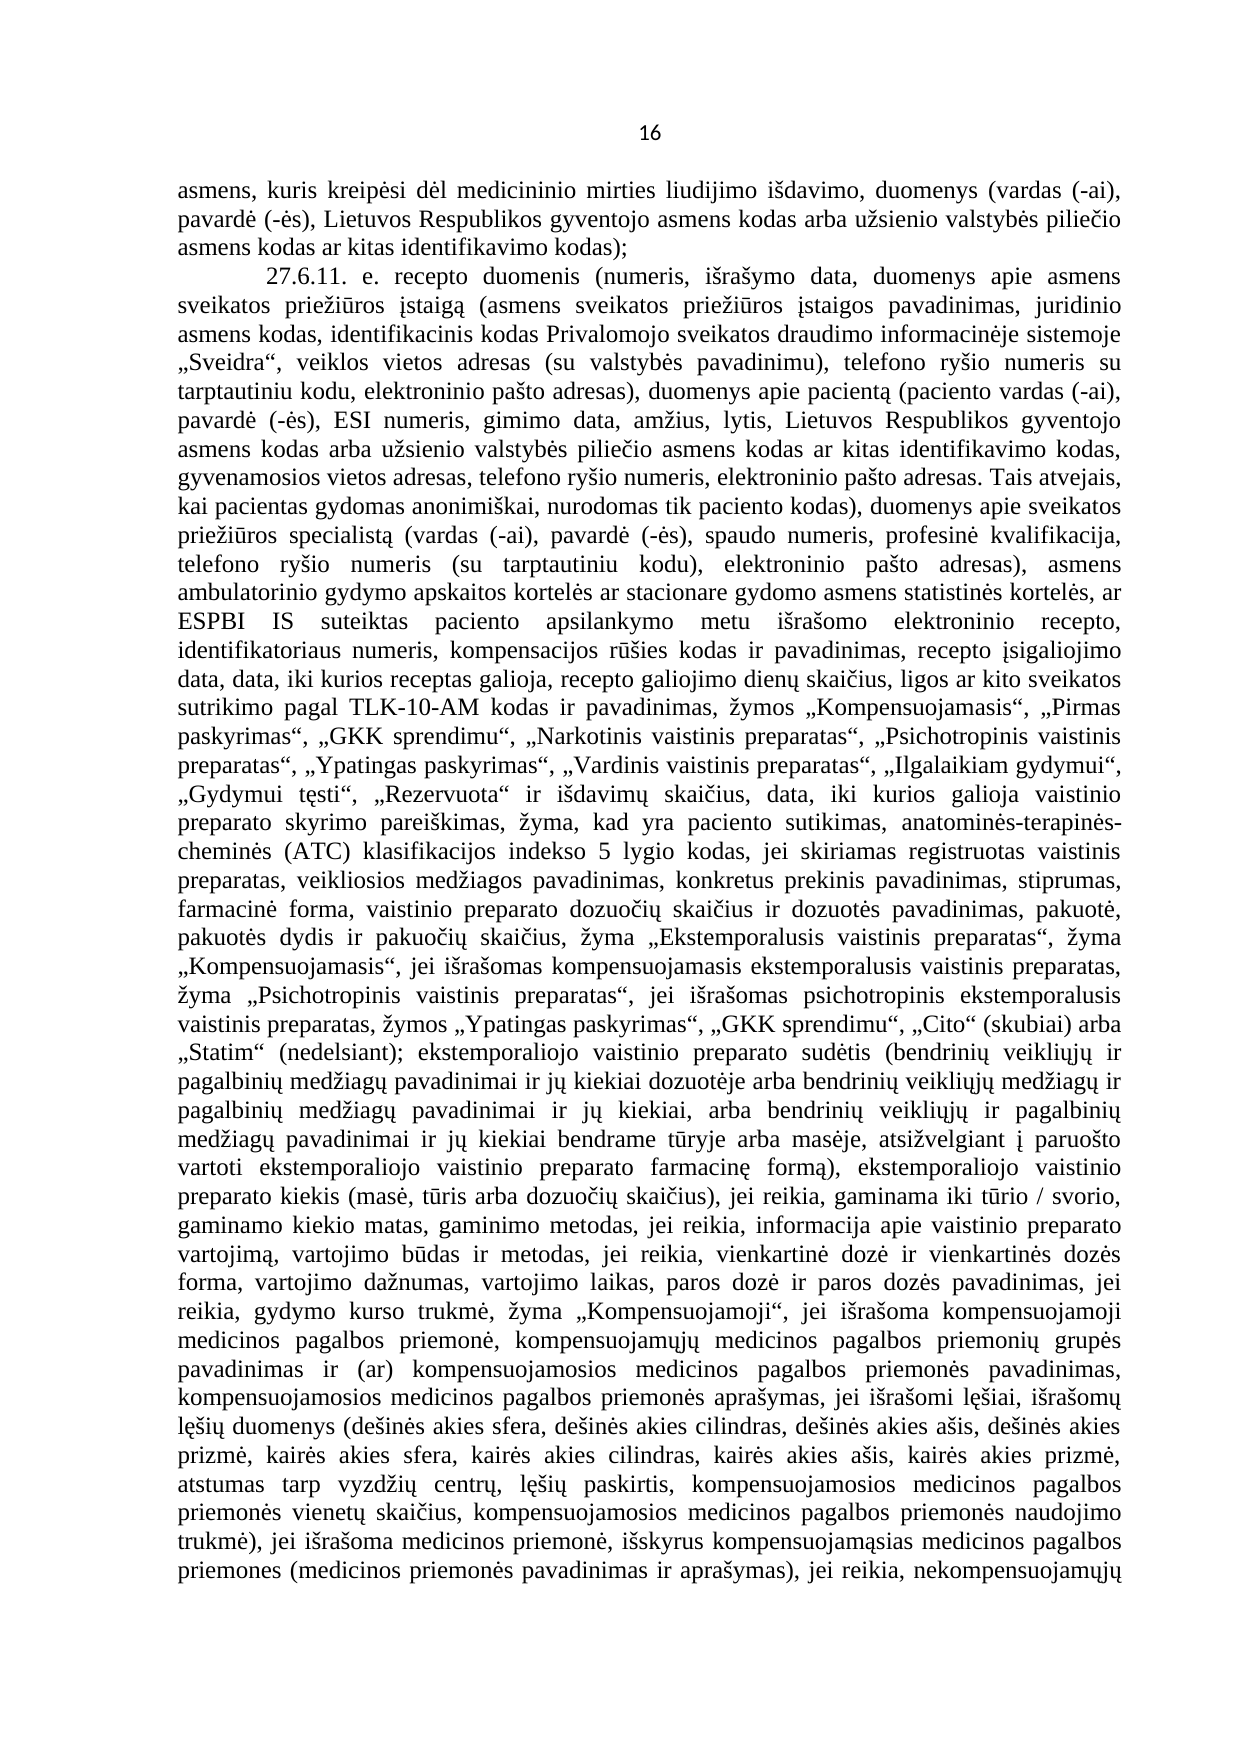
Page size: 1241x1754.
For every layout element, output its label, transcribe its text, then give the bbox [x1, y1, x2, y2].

text 27.6.11. e. recepto duomenis (numeris, išrašymo data, duomenys apie asmens sveikatos priežiūros įstaigą (asmens sveikatos priežiūros įstaigos pavadinimas, juridinio asmens kodas, identifikacinis kodas Privalomojo sveikatos draudimo informacinėje sistemoje „Sveidra“, veiklos vietos adresas (su valstybės pavadinimu), telefono ryšio numeris su tarptautiniu kodu, elektroninio pašto adresas), duomenys apie pacientą (paciento vardas (-ai), pavardė (-ės), ESI numeris, gimimo data, amžius, lytis, Lietuvos Respublikos gyventojo asmens kodas arba užsienio valstybės piliečio asmens kodas ar kitas identifikavimo kodas, gyvenamosios vietos adresas, telefono ryšio numeris, elektroninio pašto adresas. Tais atvejais, kai pacientas gydomas anonimiškai, nurodomas tik paciento kodas), duomenys apie sveikatos priežiūros specialistą (vardas (-ai), pavardė (-ės), spaudo numeris, profesinė kvalifikacija, telefono ryšio numeris (su tarptautiniu kodu), elektroninio pašto adresas), asmens ambulatorinio gydymo apskaitos kortelės ar stacionare gydomo asmens statistinės kortelės, ar ESPBI IS suteiktas paciento apsilankymo metu išrašomo elektroninio recepto, identifikatoriaus numeris, kompensacijos rūšies kodas ir pavadinimas, recepto įsigaliojimo data, data, iki kurios receptas galioja, recepto galiojimo dienų skaičius, ligos ar kito sveikatos sutrikimo pagal TLK-10-AM kodas ir pavadinimas, žymos „Kompensuojamasis“, „Pirmas paskyrimas“, „GKK sprendimu“, „Narkotinis vaistinis preparatas“, „Psichotropinis vaistinis preparatas“, „Ypatingas paskyrimas“, „Vardinis vaistinis preparatas“, „Ilgalaikiam gydymui“, „Gydymui tęsti“, „Rezervuota“ ir išdavimų skaičius, data, iki kurios galioja vaistinio preparato skyrimo pareiškimas, žyma, kad yra paciento sutikimas, anatominės-terapinės-cheminės (ATC) klasifikacijos indekso 5 lygio kodas, jei skiriamas registruotas vaistinis preparatas, veikliosios medžiagos pavadinimas, konkretus prekinis pavadinimas, stiprumas, farmacinė forma, vaistinio preparato dozuočių skaičius ir dozuotės pavadinimas, pakuotė, pakuotės dydis ir pakuočių skaičius, žyma „Ekstemporalusis vaistinis preparatas“, žyma „Kompensuojamasis“, jei išrašomas kompensuojamasis ekstemporalusis vaistinis preparatas, žyma „Psichotropinis vaistinis preparatas“, jei išrašomas psichotropinis ekstemporalusis vaistinis preparatas, žymos „Ypatingas paskyrimas“, „GKK sprendimu“, „Cito“ (skubiai) arba „Statim“ (nedelsiant); ekstemporaliojo vaistinio preparato sudėtis (bendrinių veikliųjų ir pagalbinių medžiagų pavadinimai ir jų kiekiai dozuotėje arba bendrinių veikliųjų medžiagų ir pagalbinių medžiagų pavadinimai ir jų kiekiai, arba bendrinių veikliųjų ir pagalbinių medžiagų pavadinimai ir jų kiekiai bendrame tūryje arba masėje, atsižvelgiant į paruošto vartoti ekstemporaliojo vaistinio preparato farmacinę formą), ekstemporaliojo vaistinio preparato kiekis (masė, tūris arba dozuočių skaičius), jei reikia, gaminama iki tūrio / svorio, gaminamo kiekio matas, gaminimo metodas, jei reikia, informacija apie vaistinio preparato vartojimą, vartojimo būdas ir metodas, jei reikia, vienkartinė dozė ir vienkartinės dozės forma, vartojimo dažnumas, vartojimo laikas, paros dozė ir paros dozės pavadinimas, jei reikia, gydymo kurso trukmė, žyma „Kompensuojamoji“, jei išrašoma kompensuojamoji medicinos pagalbos priemonė, kompensuojamųjų medicinos pagalbos priemonių grupės pavadinimas ir (ar) kompensuojamosios medicinos pagalbos priemonės pavadinimas, kompensuojamosios medicinos pagalbos priemonės aprašymas, jei išrašomi lęšiai, išrašomų lęšių duomenys (dešinės akies sfera, dešinės akies cilindras, dešinės akies ašis, dešinės akies prizmė, kairės akies sfera, kairės akies cilindras, kairės akies ašis, kairės akies prizmė, atstumas tarp vyzdžių centrų, lęšių paskirtis, kompensuojamosios medicinos pagalbos priemonės vienetų skaičius, kompensuojamosios medicinos pagalbos priemonės naudojimo trukmė), jei išrašoma medicinos priemonė, išskyrus kompensuojamąsias medicinos pagalbos priemones (medicinos priemonės pavadinimas ir aprašymas), jei reikia, nekompensuojamųjų [177, 261, 1122, 1584]
text asmens, kuris kreipėsi dėl medicininio mirties liudijimo išdavimo, duomenys (vardas (-ai), pavardė (-ės), Lietuvos Respublikos gyventojo asmens kodas arba užsienio valstybės piliečio asmens kodas ar kitas identifikavimo kodas); [177, 175, 1122, 261]
